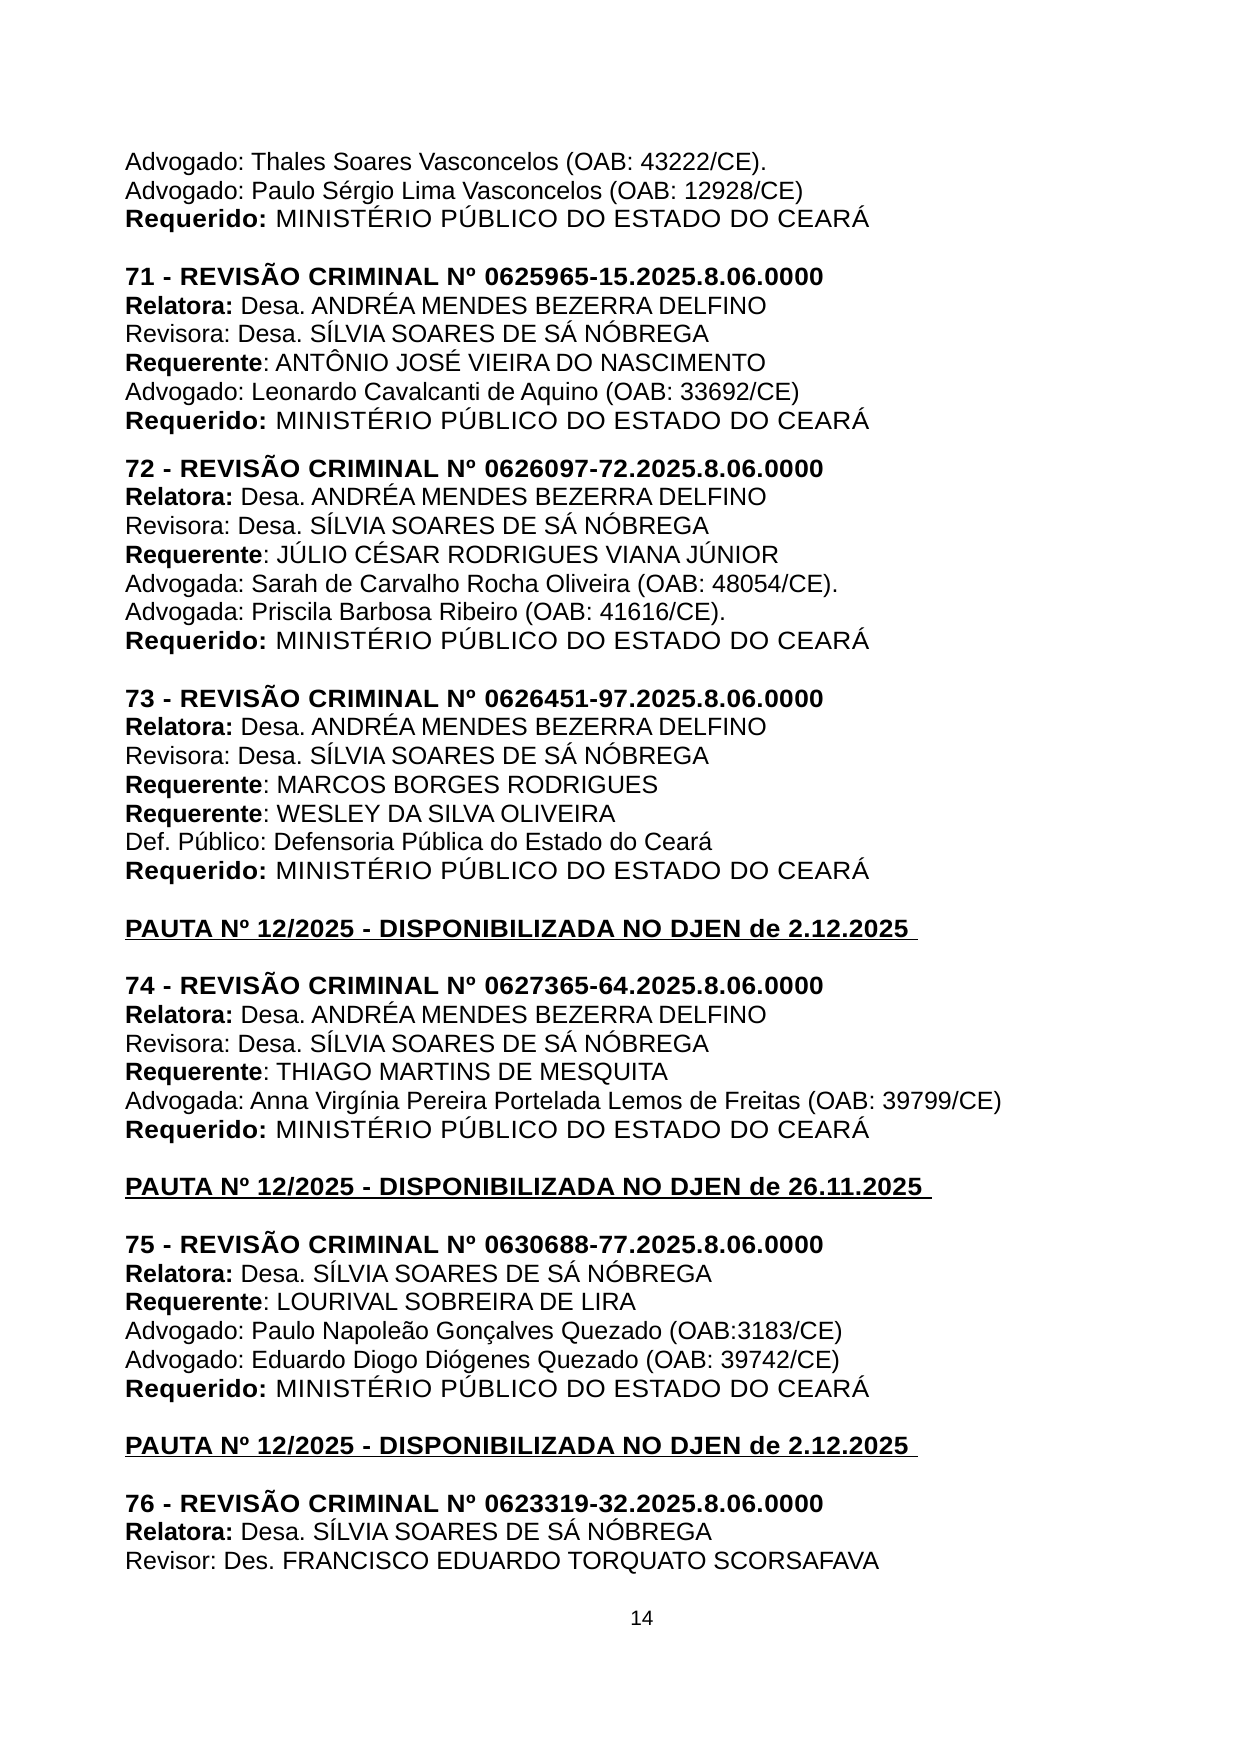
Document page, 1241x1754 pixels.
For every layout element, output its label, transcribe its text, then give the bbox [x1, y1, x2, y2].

text PAUTA Nº 12/2025 - DISPONIBILIZADA NO DJEN de 2.12.2025 [125, 1431, 1158, 1460]
text 72 - REVISÃO CRIMINAL Nº 0626097-72.2025.8.06.0000 [125, 453, 1158, 482]
text Advogado: Thales Soares Vasconcelos (OAB: 43222/CE). [125, 147, 1158, 176]
text Relatora: Desa. ANDRÉA MENDES BEZERRA DELFINO [125, 1000, 1158, 1028]
text Revisora: Desa. SÍLVIA SOARES DE SÁ NÓBREGA [125, 511, 1158, 540]
text Requerido: MINISTÉRIO PÚBLICO DO ESTADO DO CEARÁ [125, 204, 1158, 233]
text Requerido: MINISTÉRIO PÚBLICO DO ESTADO DO CEARÁ [125, 1373, 1158, 1402]
text PAUTA Nº 12/2025 - DISPONIBILIZADA NO DJEN de 26.11.2025 [125, 1172, 1158, 1201]
text Relatora: Desa. SÍLVIA SOARES DE SÁ NÓBREGA [125, 1258, 1158, 1287]
text Advogado: Eduardo Diogo Diógenes Quezado (OAB: 39742/CE) [125, 1345, 1158, 1373]
text 71 - REVISÃO CRIMINAL Nº 0625965-15.2025.8.06.0000 [125, 262, 1158, 291]
text Requerente: MARCOS BORGES RODRIGUES [125, 770, 1158, 798]
text Requerente: LOURIVAL SOBREIRA DE LIRA [125, 1287, 1158, 1316]
text 76 - REVISÃO CRIMINAL Nº 0623319-32.2025.8.06.0000 [125, 1488, 1158, 1517]
text Advogada: Sarah de Carvalho Rocha Oliveira (OAB: 48054/CE). [125, 568, 1158, 597]
text Revisor: Des. FRANCISCO EDUARDO TORQUATO SCORSAFAVA [125, 1546, 1158, 1575]
text PAUTA Nº 12/2025 - DISPONIBILIZADA NO DJEN de 2.12.2025 [125, 913, 1158, 942]
text 74 - REVISÃO CRIMINAL Nº 0627365-64.2025.8.06.0000 [125, 971, 1158, 1000]
text Requerente: WESLEY DA SILVA OLIVEIRA [125, 798, 1158, 827]
text Advogada: Anna Virgínia Pereira Portelada Lemos de Freitas (OAB: 39799/CE) [125, 1086, 1158, 1115]
text Requerente: THIAGO MARTINS DE MESQUITA [125, 1057, 1158, 1086]
text Requerido: MINISTÉRIO PÚBLICO DO ESTADO DO CEARÁ [125, 406, 1158, 434]
text Advogada: Priscila Barbosa Ribeiro (OAB: 41616/CE). [125, 597, 1158, 626]
text Requerido: MINISTÉRIO PÚBLICO DO ESTADO DO CEARÁ [125, 1115, 1158, 1143]
text Def. Público: Defensoria Pública do Estado do Ceará [125, 827, 1158, 856]
text Advogado: Paulo Sérgio Lima Vasconcelos (OAB: 12928/CE) [125, 176, 1158, 204]
text Requerente: JÚLIO CÉSAR RODRIGUES VIANA JÚNIOR [125, 540, 1158, 568]
text 73 - REVISÃO CRIMINAL Nº 0626451-97.2025.8.06.0000 [125, 683, 1158, 712]
text Requerente: ANTÔNIO JOSÉ VIEIRA DO NASCIMENTO [125, 348, 1158, 377]
text Revisora: Desa. SÍLVIA SOARES DE SÁ NÓBREGA [125, 319, 1158, 348]
text Advogado: Leonardo Cavalcanti de Aquino (OAB: 33692/CE) [125, 377, 1158, 406]
text Relatora: Desa. ANDRÉA MENDES BEZERRA DELFINO [125, 712, 1158, 741]
text Requerido: MINISTÉRIO PÚBLICO DO ESTADO DO CEARÁ [125, 856, 1158, 885]
text Relatora: Desa. ANDRÉA MENDES BEZERRA DELFINO [125, 482, 1158, 511]
text Advogado: Paulo Napoleão Gonçalves Quezado (OAB:3183/CE) [125, 1316, 1158, 1345]
text Relatora: Desa. SÍLVIA SOARES DE SÁ NÓBREGA [125, 1517, 1158, 1546]
text Requerido: MINISTÉRIO PÚBLICO DO ESTADO DO CEARÁ [125, 626, 1158, 655]
text Revisora: Desa. SÍLVIA SOARES DE SÁ NÓBREGA [125, 1028, 1158, 1057]
text Relatora: Desa. ANDRÉA MENDES BEZERRA DELFINO [125, 291, 1158, 319]
text Revisora: Desa. SÍLVIA SOARES DE SÁ NÓBREGA [125, 741, 1158, 770]
text 75 - REVISÃO CRIMINAL Nº 0630688-77.2025.8.06.0000 [125, 1230, 1158, 1258]
